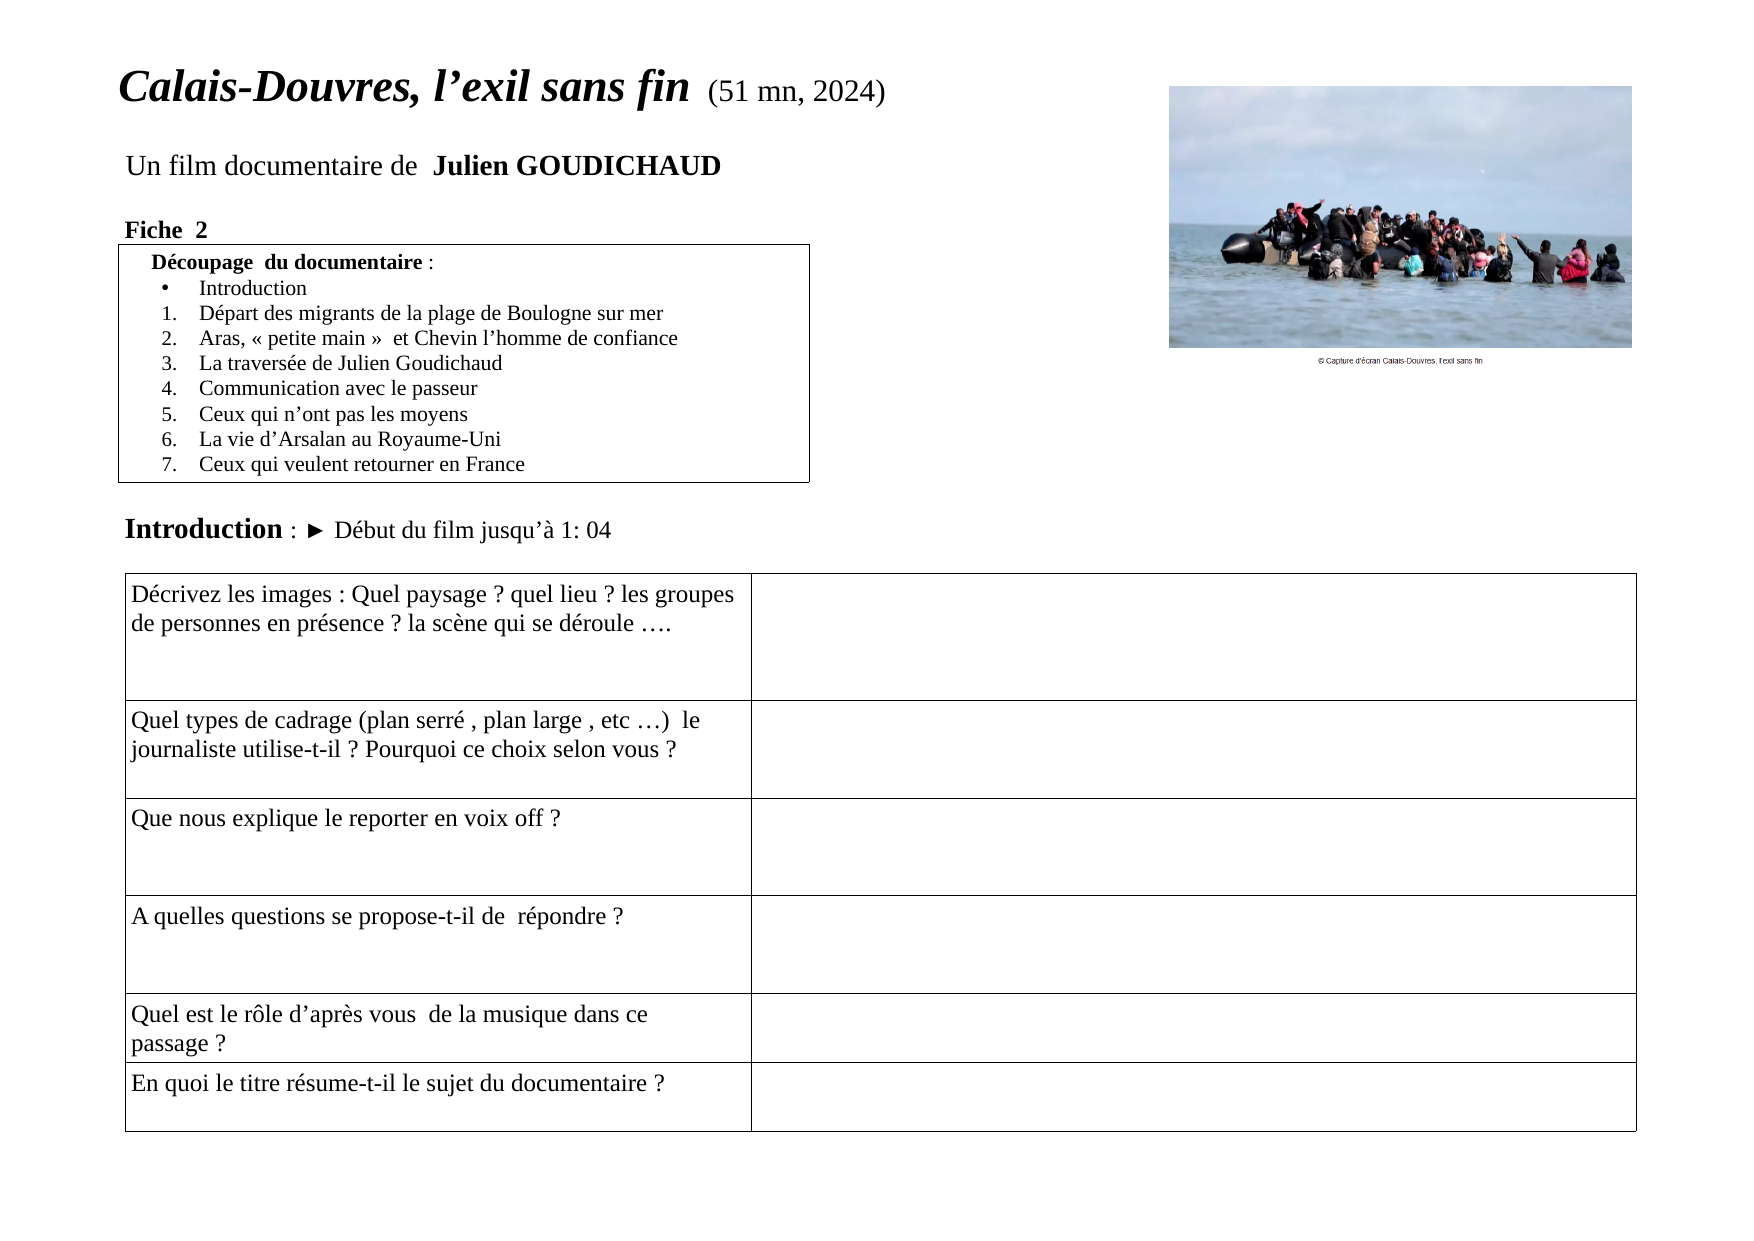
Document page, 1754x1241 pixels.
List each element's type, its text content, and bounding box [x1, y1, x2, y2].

table_header [752, 574, 1636, 700]
table_header Décrivez les images : Quel paysage ? quel lieu ? les groupes de personnes en présence ? la scène qui se déroule …. [126, 574, 751, 700]
table_cell Quel est le rôle d’après vous de la musique dans ce passage ? [126, 994, 751, 1062]
list Calais-Douvres, l’exil sans fin (51 mn, 2024) [112, 59, 1636, 112]
table_cell Que nous explique le reporter en voix off ? [126, 799, 751, 895]
table_cell En quoi le titre résume-t-il le sujet du documentaire ? [126, 1063, 751, 1131]
table_cell [752, 994, 1636, 1062]
table_cell A quelles questions se propose-t-il de répondre ? [126, 896, 751, 993]
picture [1167, 85, 1633, 368]
list Un film documentaire de Julien GOUDICHAUD [112, 112, 1167, 181]
text Fiche 2 [118, 215, 1167, 243]
text Introduction : ► Début du film jusqu’à 1: 04 [118, 511, 1636, 544]
table_cell Quel types de cadrage (plan serré , plan large , etc …) le journaliste utilise-t-il ? Pourquoi ce choix selon vous ? [126, 701, 751, 797]
table_cell [752, 1063, 1636, 1131]
table_cell [752, 799, 1636, 895]
table_header Découpage du documentaire : Introduction Départ des migrants de la plage de Boulogne sur mer Aras, « petite main » et Chevin l’homme de confiance La traversée de Julien Goudichaud Communication avec le passeur Ceux qui n’ont pas les moyens La vie d’Arsalan au Royaume-Uni Ceux qui veulent retourner en France [119, 245, 809, 482]
table_cell [752, 701, 1636, 797]
table_cell [752, 896, 1636, 993]
